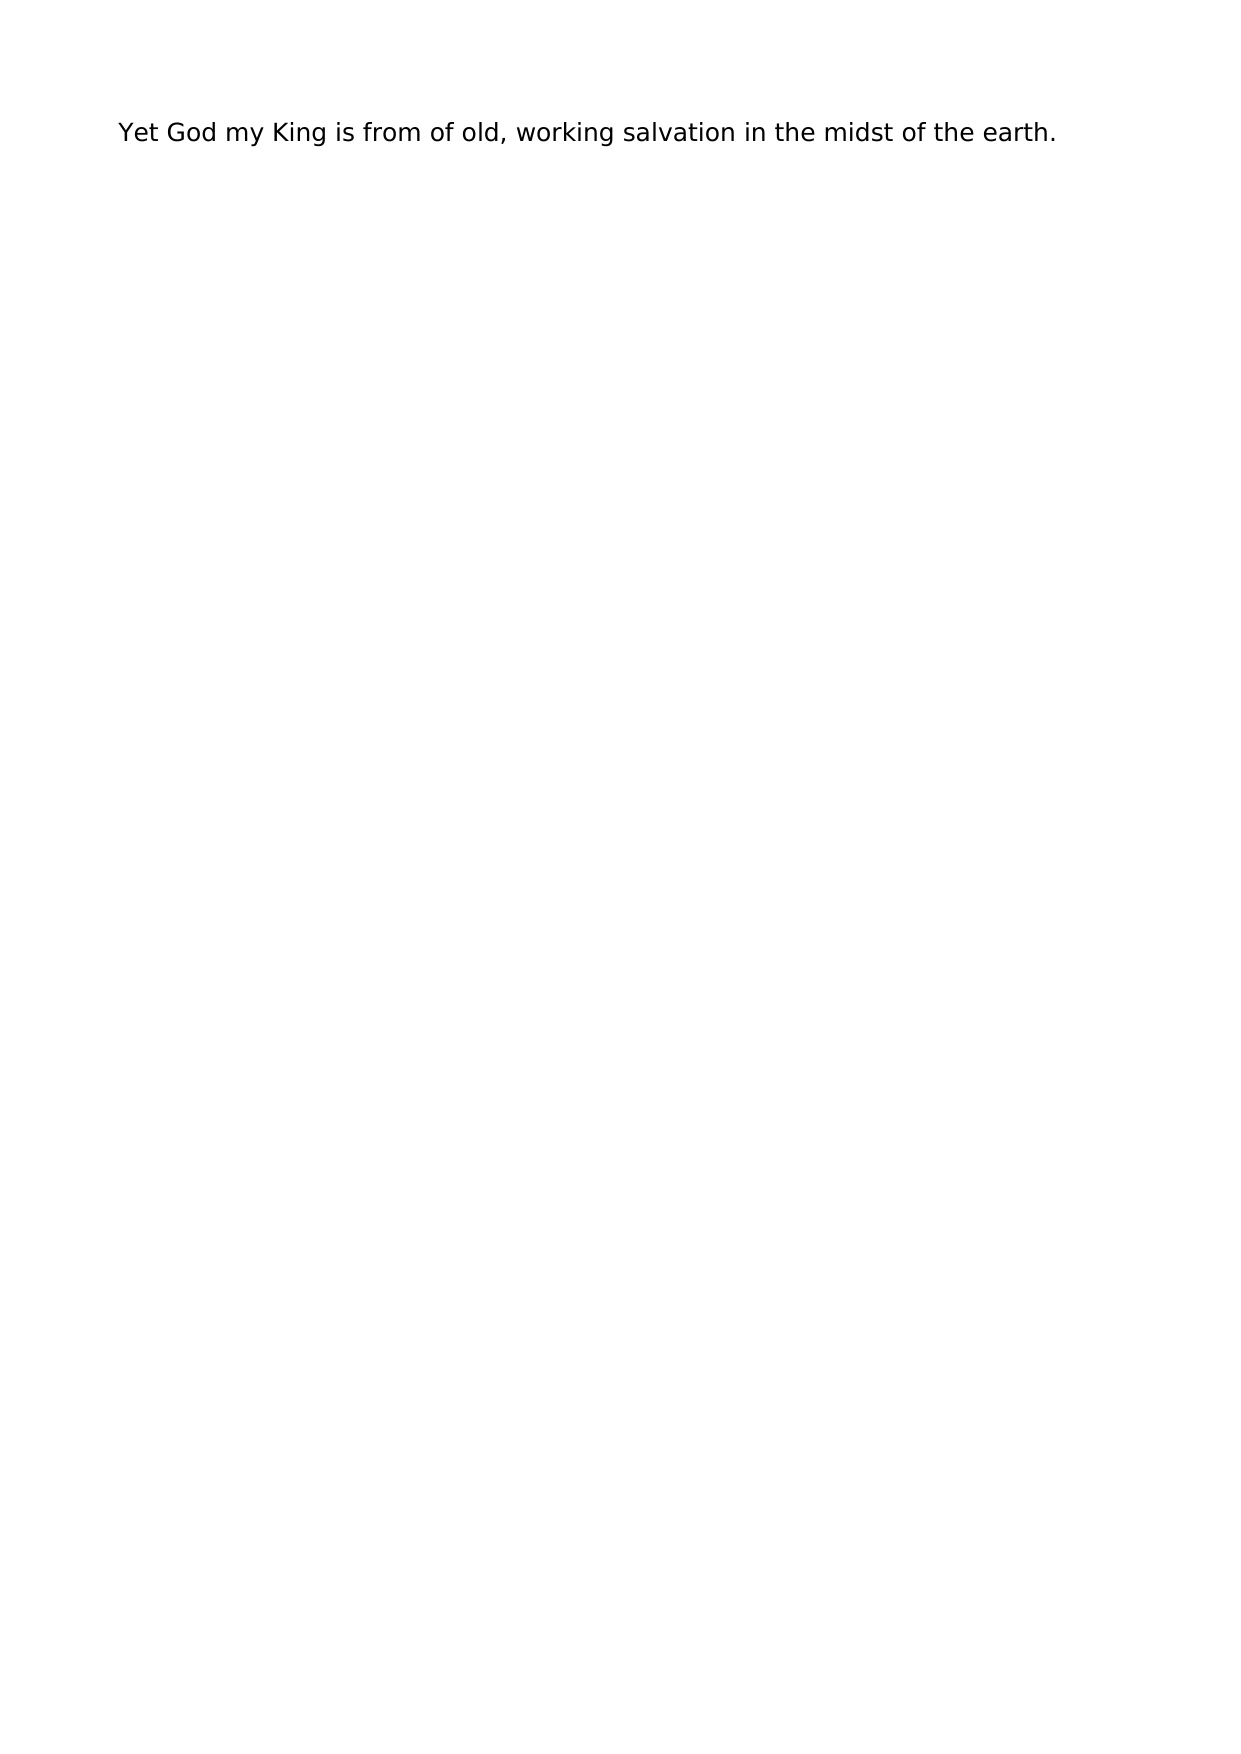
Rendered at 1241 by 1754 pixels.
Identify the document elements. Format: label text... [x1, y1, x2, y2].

text Yet God my King is from of old, working salvation in the midst of the earth. [118, 118, 1122, 147]
